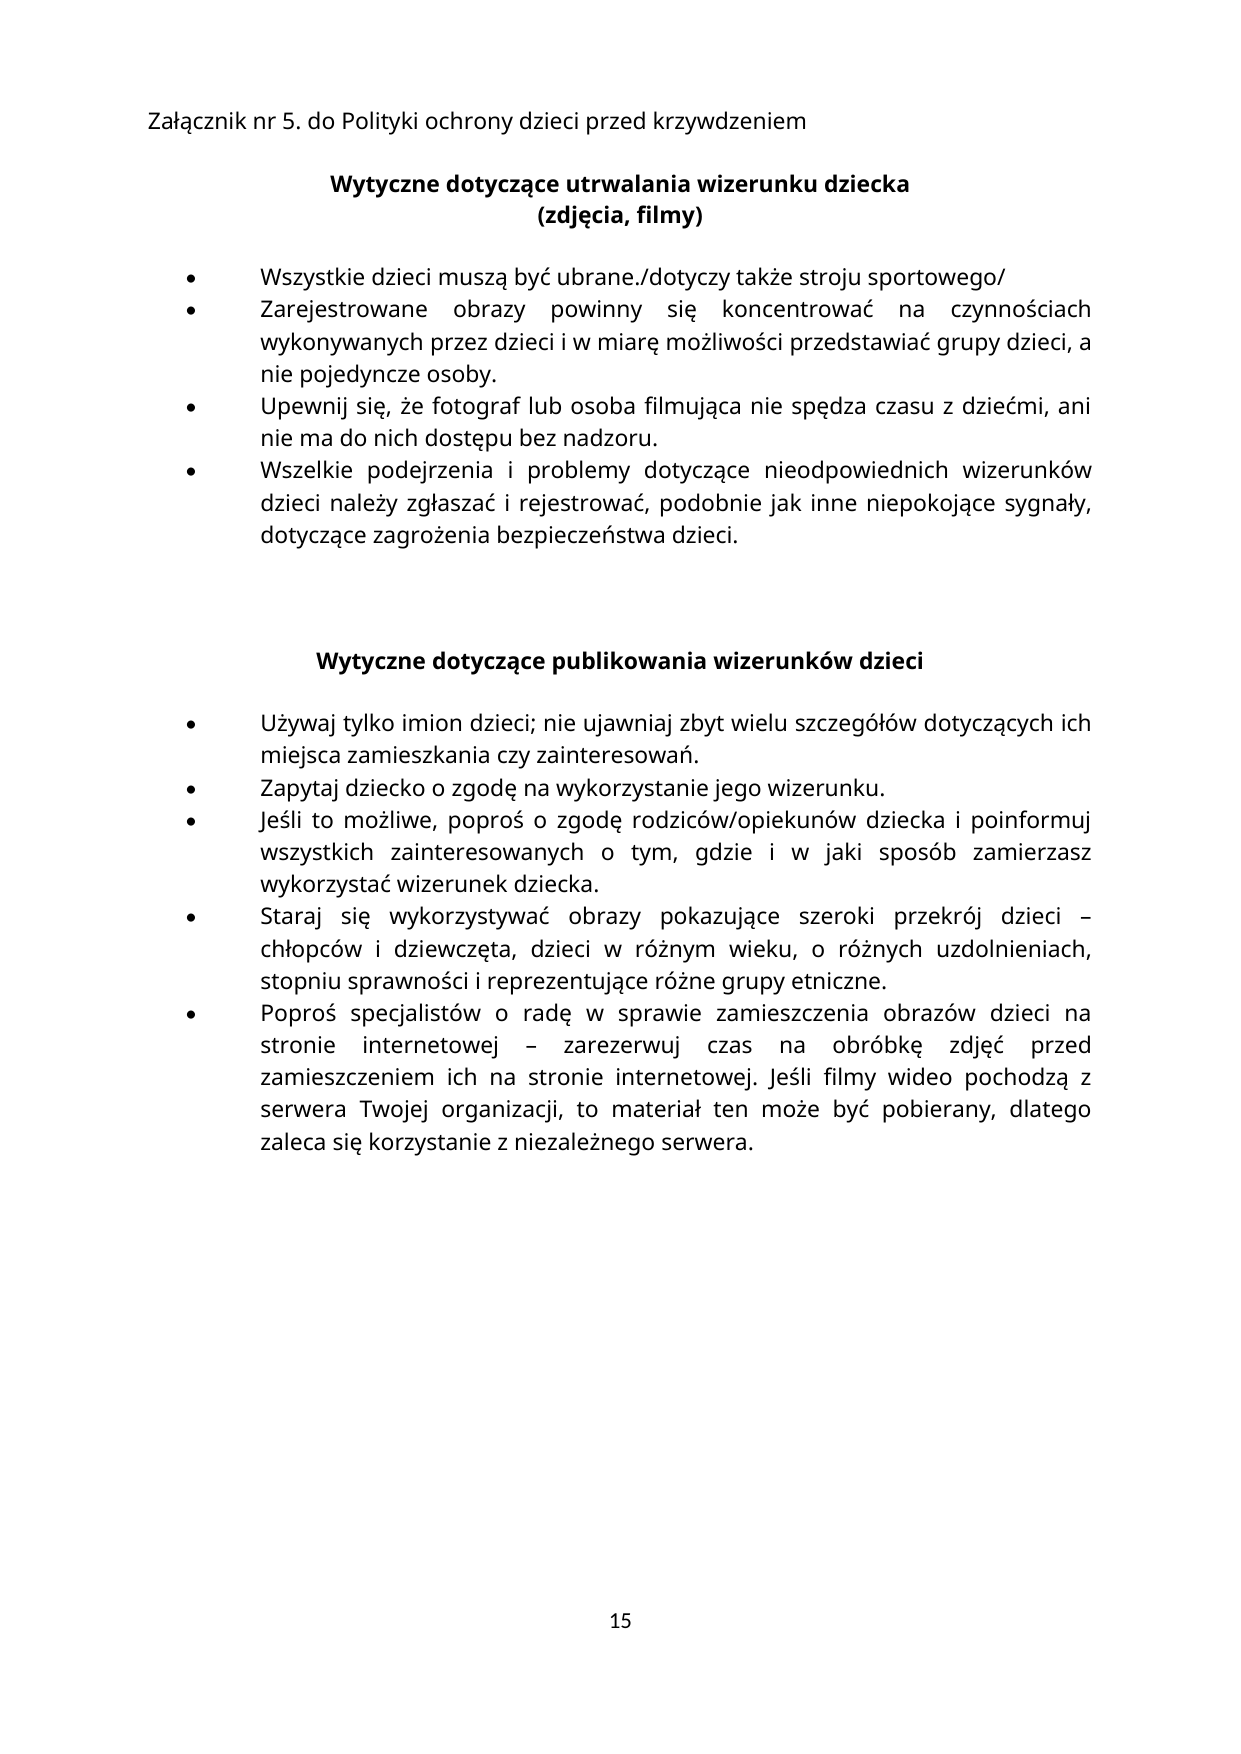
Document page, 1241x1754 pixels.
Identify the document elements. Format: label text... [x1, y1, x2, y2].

list Zarejestrowane obrazy powinny się koncentrować na czynnościach wykonywanych przez dzieci i w miarę możliwości przedstawiać grupy dzieci, a nie pojedyncze osoby. [185, 293, 1093, 389]
list Wszystkie dzieci muszą być ubrane./dotyczy także stroju sportowego/ [185, 261, 1093, 292]
text (zdjęcia, filmy) [148, 199, 1093, 230]
list Upewnij się, że fotograf lub osoba filmująca nie spędza czasu z dziećmi, ani nie ma do nich dostępu bez nadzoru. [185, 390, 1093, 453]
list Używaj tylko imion dzieci; nie ujawniaj zbyt wielu szczegółów dotyczących ich miejsca zamieszkania czy zainteresowań. [185, 707, 1093, 771]
text Wytyczne dotyczące publikowania wizerunków dzieci [148, 645, 1093, 676]
list Zapytaj dziecko o zgodę na wykorzystanie jego wizerunku. [185, 772, 1093, 803]
text Załącznik nr 5. do Polityki ochrony dzieci przed krzywdzeniem [148, 105, 1093, 136]
list Jeśli to możliwe, poproś o zgodę rodziców/opiekunów dziecka i poinformuj wszystkich zainteresowanych o tym, gdzie i w jaki sposób zamierzasz wykorzystać wizerunek dziecka. [185, 804, 1093, 899]
list Wszelkie podejrzenia i problemy dotyczące nieodpowiednich wizerunków dzieci należy zgłaszać i rejestrować, podobnie jak inne niepokojące sygnały, dotyczące zagrożenia bezpieczeństwa dzieci. [185, 454, 1093, 550]
text Wytyczne dotyczące utrwalania wizerunku dziecka [148, 167, 1093, 199]
list Poproś specjalistów o radę w sprawie zamieszczenia obrazów dzieci na stronie internetowej – zarezerwuj czas na obróbkę zdjęć przed zamieszczeniem ich na stronie internetowej. Jeśli filmy wideo pochodzą z serwera Twojej organizacji, to materiał ten może być pobierany, dlatego zaleca się korzystanie z niezależnego serwera. [185, 997, 1093, 1157]
list Staraj się wykorzystywać obrazy pokazujące szeroki przekrój dzieci – chłopców i dziewczęta, dzieci w różnym wieku, o różnych uzdolnieniach, stopniu sprawności i reprezentujące różne grupy etniczne. [185, 900, 1093, 996]
